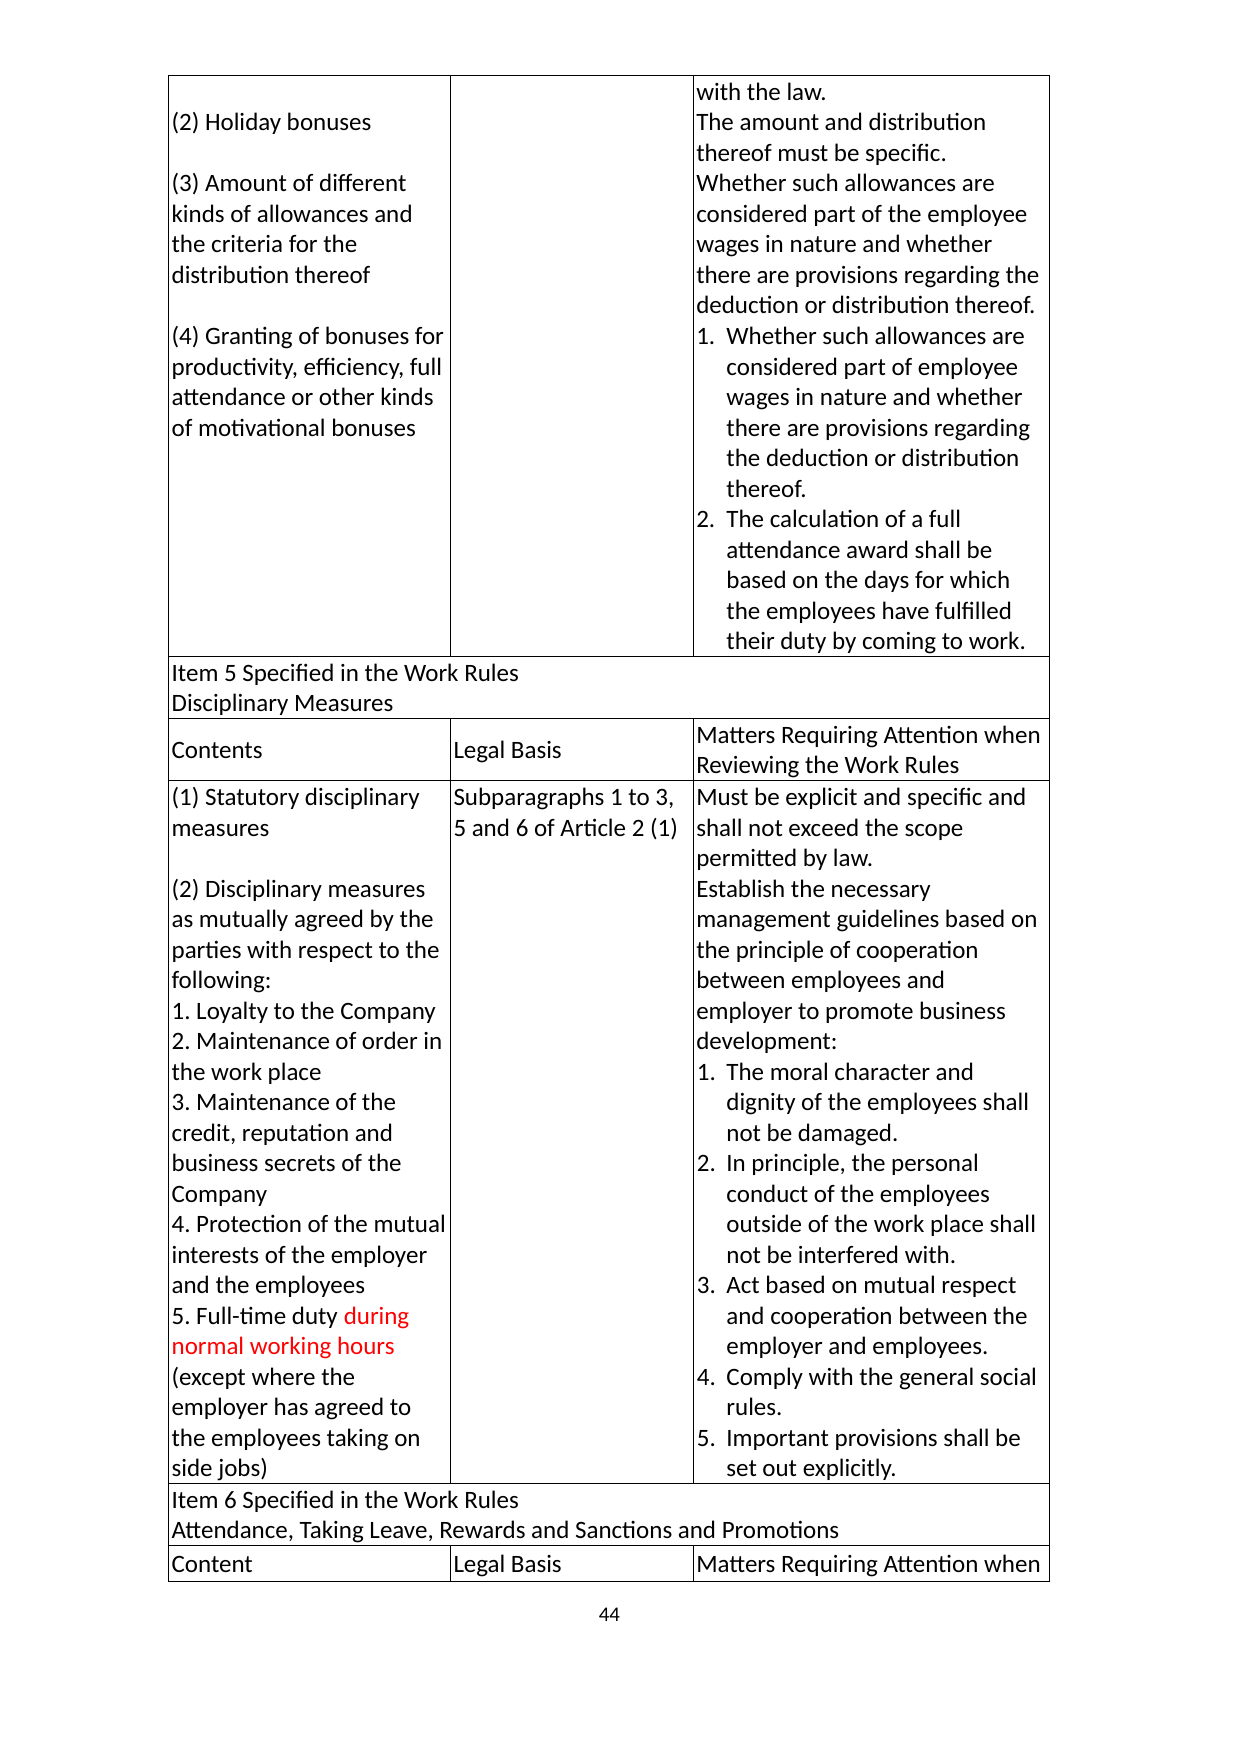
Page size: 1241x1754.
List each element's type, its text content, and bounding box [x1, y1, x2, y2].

table_cell Content [169, 1546, 450, 1581]
table_cell Matters Requiring Attention when Reviewing the Work Rules [694, 719, 1049, 780]
table_cell with the law. The amount and distribution thereof must be specific. Whether such allowances are considered part of the employee wages in nature and whether there are provisions regarding the deduction or distribution thereof. Whether such allowances are considered part of employee wages in nature and whether there are provisions regarding the deduction or distribution thereof. The calculation of a full attendance award shall be based on the days for which the employees have fulfilled their duty by coming to work. [694, 76, 1049, 656]
table_cell Subparagraphs 1 to 3, 5 and 6 of Article 2 (1) [451, 781, 693, 1483]
table_cell (1) Statutory disciplinary measures (2) Disciplinary measures as mutually agreed by the parties with respect to the following: 1. Loyalty to the Company 2. Maintenance of order in the work place 3. Maintenance of the credit, reputation and business secrets of the Company 4. Protection of the mutual interests of the employer and the employees 5. Full-time duty during normal working hours (except where the employer has agreed to the employees taking on side jobs) [169, 781, 450, 1483]
table_cell Legal Basis [451, 719, 693, 780]
table_cell [451, 76, 693, 656]
table_cell Item 6 Specified in the Work Rules Attendance, Taking Leave, Rewards and Sanctions and Promotions [169, 1484, 1049, 1545]
table_cell (2) Holiday bonuses (3) Amount of different kinds of allowances and the criteria for the distribution thereof (4) Granting of bonuses for productivity, efficiency, full attendance or other kinds of motivational bonuses [169, 76, 450, 656]
table_cell Matters Requiring Attention when [694, 1546, 1049, 1581]
table_cell Contents [169, 719, 450, 780]
table_cell Must be explicit and specific and shall not exceed the scope permitted by law. Establish the necessary management guidelines based on the principle of cooperation between employees and employer to promote business development: The moral character and dignity of the employees shall not be damaged. In principle, the personal conduct of the employees outside of the work place shall not be interfered with. Act based on mutual respect and cooperation between the employer and employees. Comply with the general social rules. Important provisions shall be set out explicitly. [694, 781, 1049, 1483]
table_cell Item 5 Specified in the Work Rules Disciplinary Measures [169, 657, 1049, 718]
table_cell Legal Basis [451, 1546, 693, 1581]
